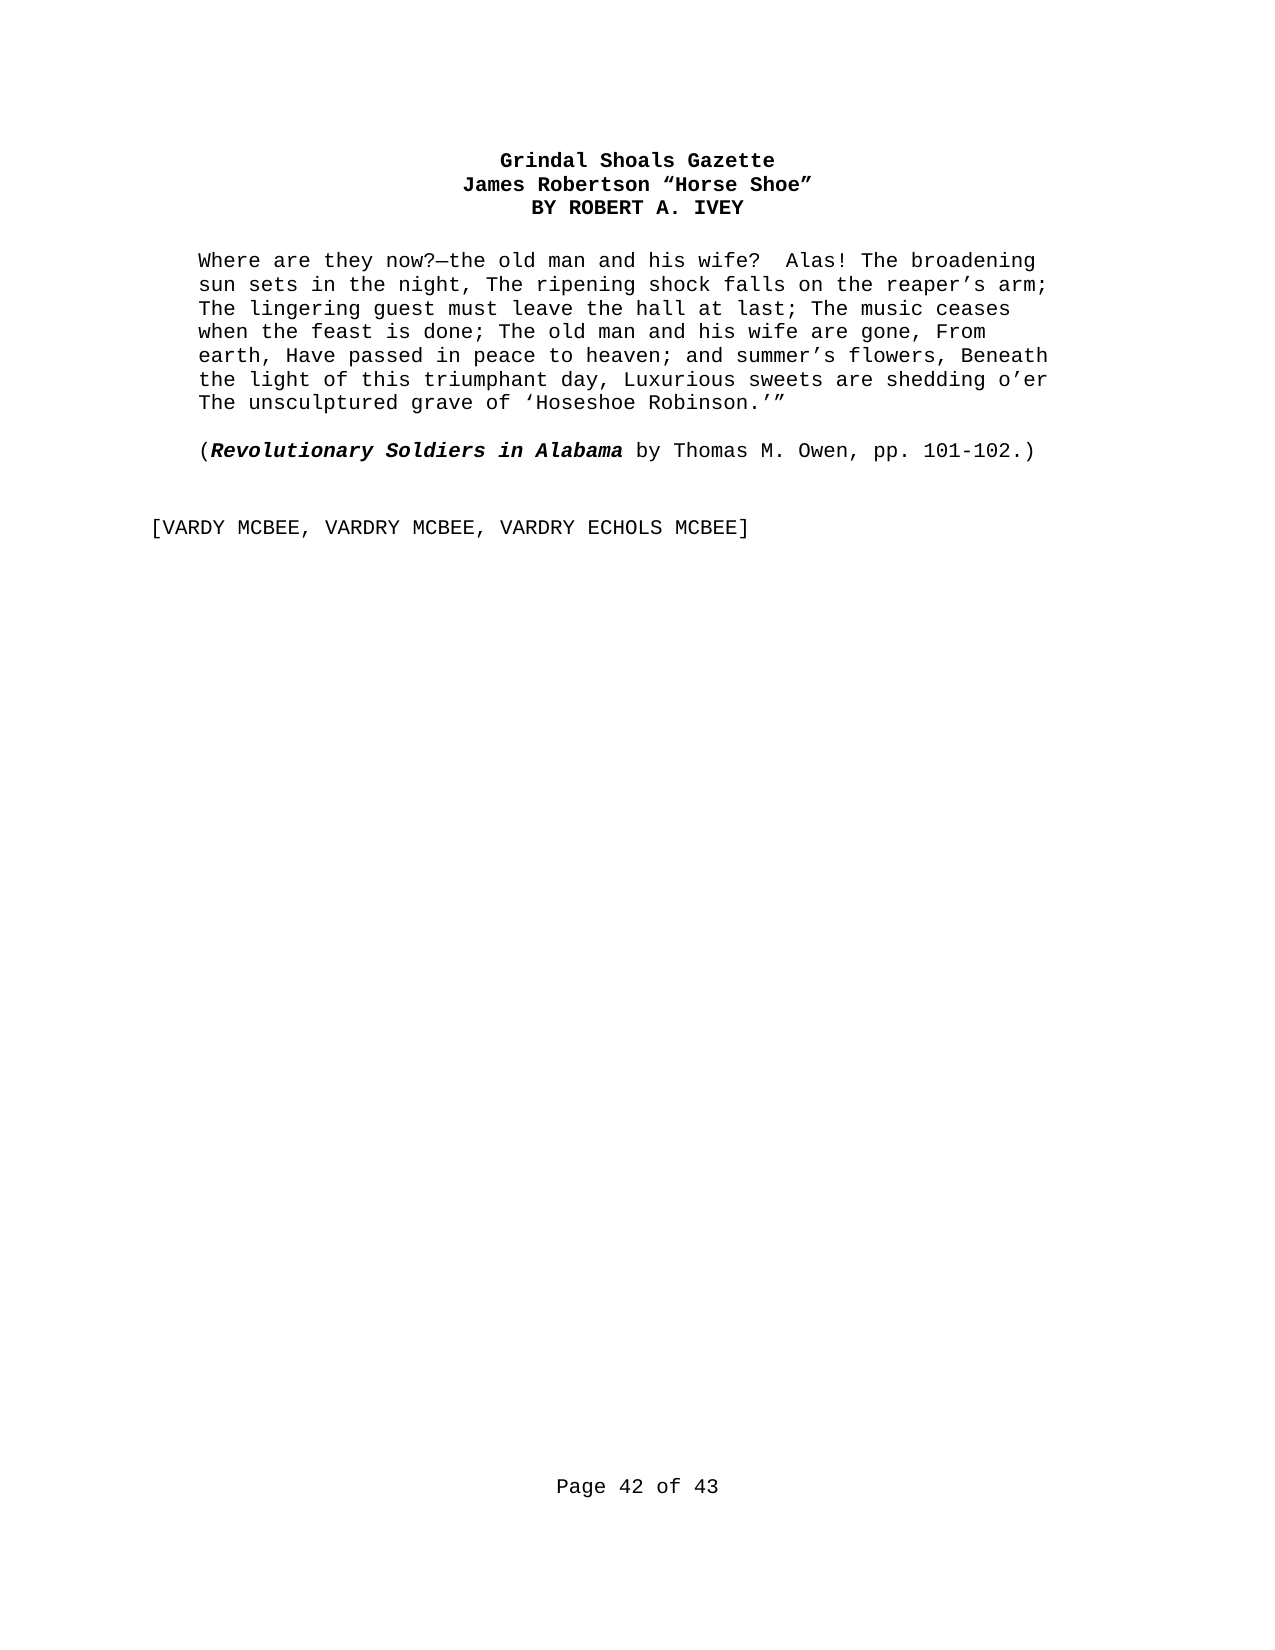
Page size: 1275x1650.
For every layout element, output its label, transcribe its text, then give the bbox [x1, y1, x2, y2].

text [VARDY MCBEE, VARDRY MCBEE, VARDRY ECHOLS MCBEE] [150, 517, 1125, 541]
text (Revolutionary Soldiers in Alabama by Thomas M. Owen, pp. 101-102.) [198, 439, 1066, 463]
text Where are they now?—the old man and his wife? Alas! The broadening sun sets in the night, The ripening shock falls on the reaper’s arm; The lingering guest must leave the hall at last; The music ceases when the feast is done; The old man and his wife are gone, From earth, Have passed in peace to heaven; and summer’s flowers, Beneath the light of this triumphant day, Luxurious sweets are shedding o’er The unsculptured grave of ‘Hoseshoe Robinson.’” [198, 250, 1066, 416]
